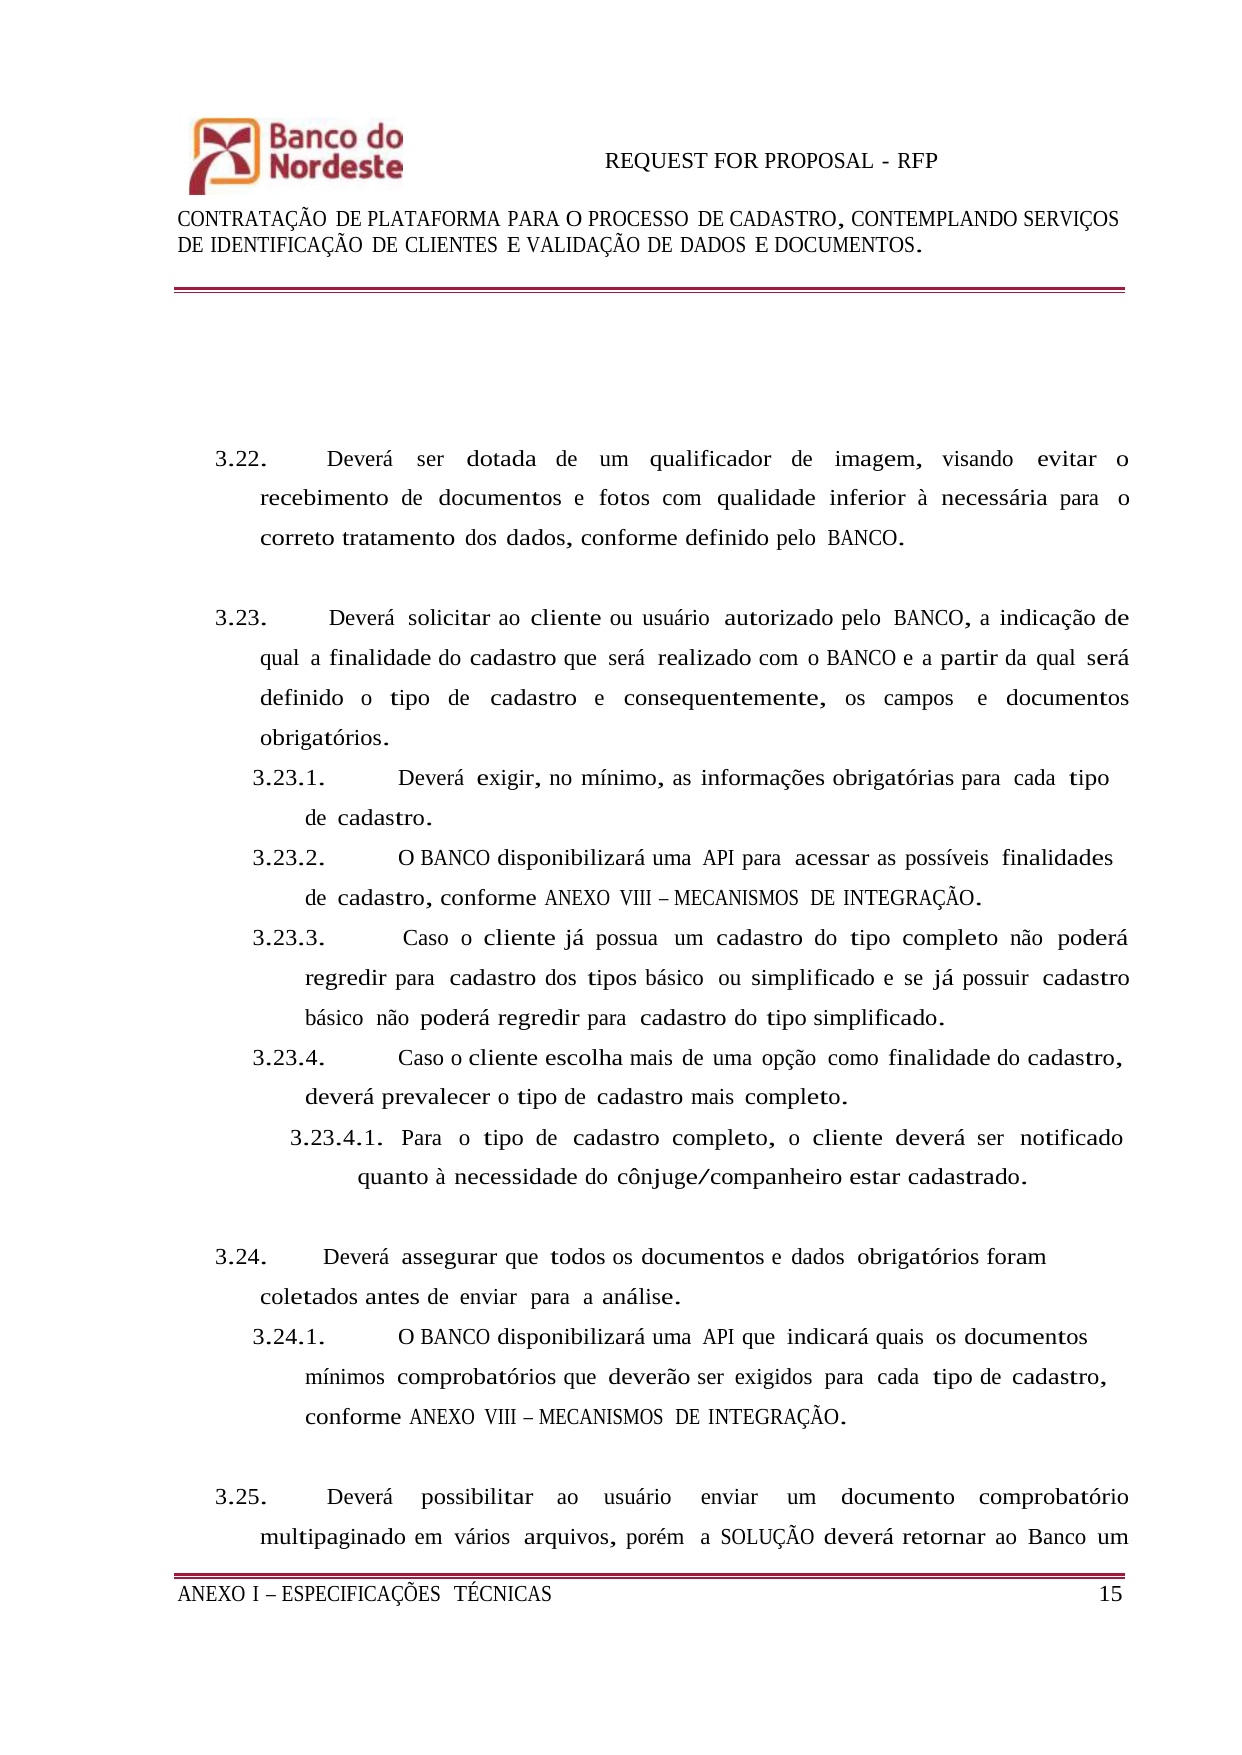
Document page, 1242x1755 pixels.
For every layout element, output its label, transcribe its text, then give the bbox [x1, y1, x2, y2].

text 3.23.4.1. Para o tipo de cadastro completo, o cliente deverá ser notificado quanto à necessidade do cônjuge/companheiro estar cadastrado. [290, 1124, 1130, 1190]
text 3.23.3. Caso o cliente já possua um cadastro do tipo completo não poderá regredir para cadastro dos tipos básico ou simplificado e se já possuir cadastro básico não poderá regredir para cadastro do tipo simplificado. [252, 924, 1130, 1030]
text 3.23.4. Caso o cliente escolha mais de uma opção como finalidade do cadastro, deverá prevalecer o tipo de cadastro mais completo. [252, 1044, 1129, 1110]
text 3.22. Deverá ser dotada de um qualificador de imagem, visando evitar o recebimento de documentos e fotos com qualidade inferior à necessária para o correto tratamento dos dados, conforme definido pelo BANCO. [215, 444, 1130, 551]
text 3.23.1. Deverá exigir, no mínimo, as informações obrigatórias para cada tipo de cadastro. [252, 764, 1118, 830]
text 3.24. Deverá assegurar que todos os documentos e dados obrigatórios foram coletados antes de enviar para a análise. [215, 1243, 1056, 1309]
text 3.23. Deverá solicitar ao cliente ou usuário autorizado pelo BANCO, a indicação de qual a finalidade do cadastro que será realizado com o BANCO e a partir da qual será definido o tipo de cadastro e consequentemente, os campos e documentos obrigatórios. [215, 604, 1130, 750]
text 3.23.2. O BANCO disponibilizará uma API para acessar as possíveis finalidades de cadastro, conforme ANEXO VIII – MECANISMOS DE INTEGRAÇÃO. [252, 844, 1123, 910]
text 3.25. Deverá possibilitar ao usuário enviar um documento comprobatório multipaginado em vários arquivos, porém a SOLUÇÃO deverá retornar ao Banco um [215, 1483, 1130, 1549]
text 3.24.1. O BANCO disponibilizará uma API que indicará quais os documentos mínimos comprobatórios que deverão ser exigidos para cada tipo de cadastro, conforme ANEXO VIII – MECANISMOS DE INTEGRAÇÃO. [252, 1323, 1116, 1429]
